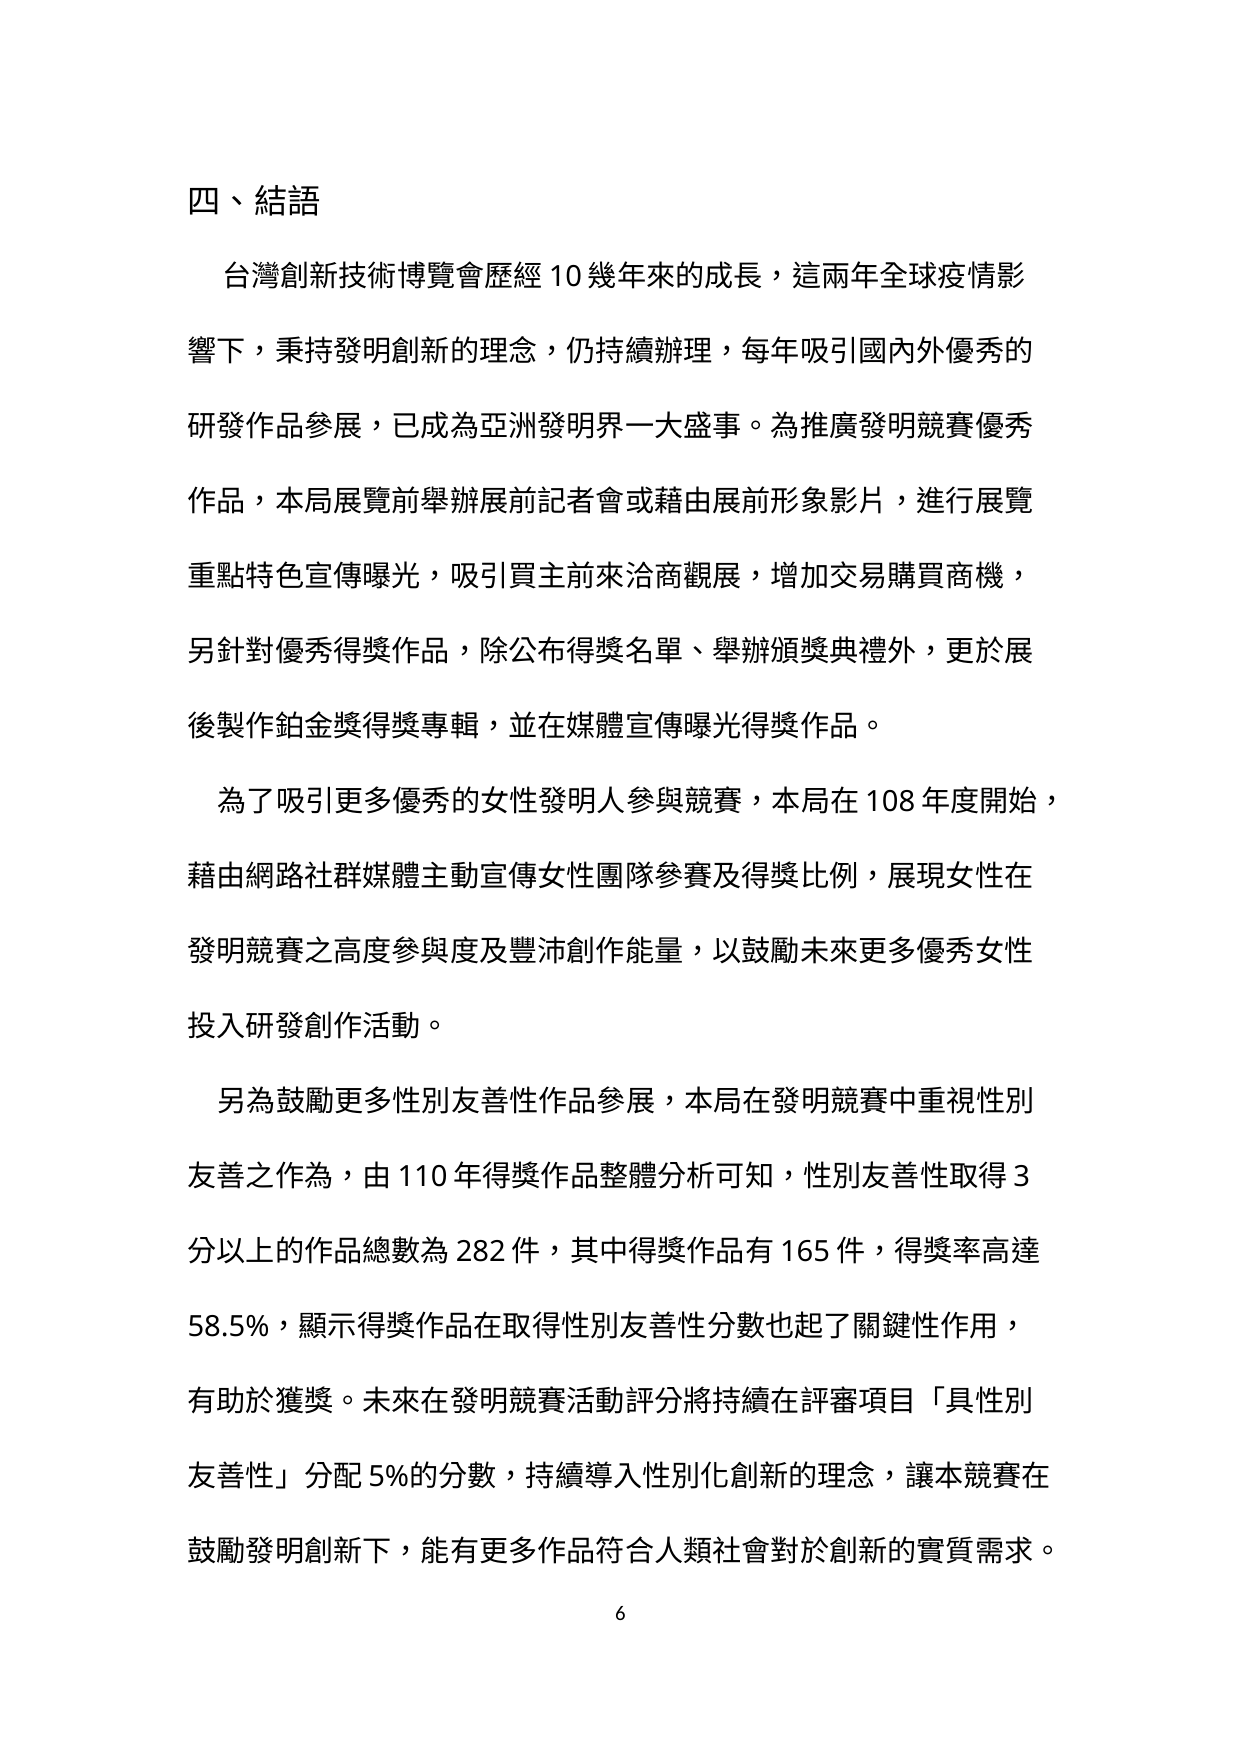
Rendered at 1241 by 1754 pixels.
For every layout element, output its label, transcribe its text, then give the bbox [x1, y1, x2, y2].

text 另為鼓勵更多性別友善性作品參展，本局在發明競賽中重視性別友善之作為，由110年得獎作品整體分析可知，性別友善性取得3分以上的作品總數為282件，其中得獎作品有165件，得獎率高達58.5%，顯示得獎作品在取得性別友善性分數也起了關鍵性作用，有助於獲獎。未來在發明競賽活動評分將持續在評審項目「具性別友善性」分配5%的分數，持續導入性別化創新的理念，讓本競賽在鼓勵發明創新下，能有更多作品符合人類社會對於創新的實質需求。 [187, 1061, 1053, 1586]
text 為了吸引更多優秀的女性發明人參與競賽，本局在108年度開始，藉由網路社群媒體主動宣傳女性團隊參賽及得獎比例，展現女性在發明競賽之高度參與度及豐沛創作能量，以鼓勵未來更多優秀女性投入研發創作活動。 [187, 761, 1053, 1061]
text 台灣創新技術博覽會歷經10幾年來的成長，這兩年全球疫情影響下，秉持發明創新的理念，仍持續辦理，每年吸引國內外優秀的研發作品參展，已成為亞洲發明界一大盛事。為推廣發明競賽優秀作品，本局展覽前舉辦展前記者會或藉由展前形象影片，進行展覽重點特色宣傳曝光，吸引買主前來洽商觀展，增加交易購買商機，另針對優秀得獎作品，除公布得獎名單、舉辦頒獎典禮外，更於展後製作鉑金獎得獎專輯，並在媒體宣傳曝光得獎作品。 [187, 236, 1053, 761]
text 四、結語 [187, 161, 1053, 236]
